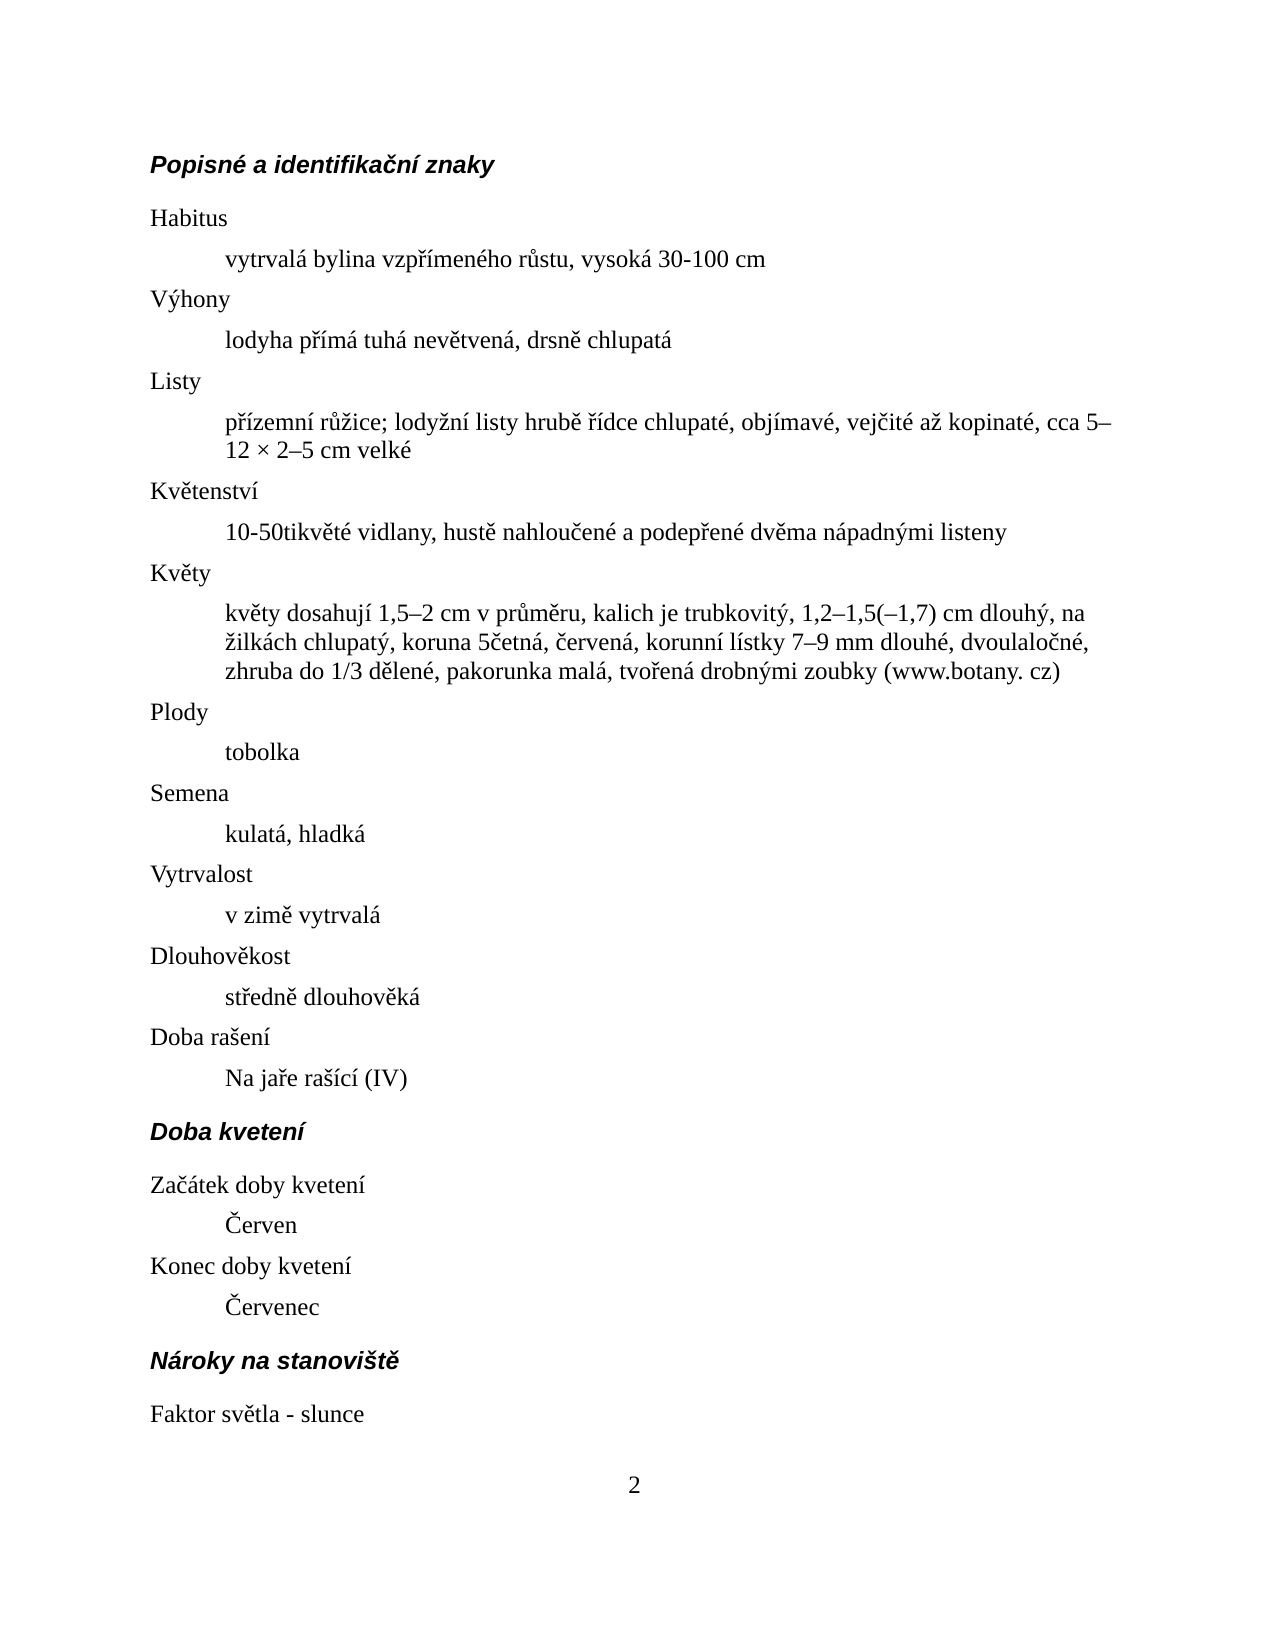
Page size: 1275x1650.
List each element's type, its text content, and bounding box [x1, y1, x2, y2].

text lodyha přímá tuhá nevětvená, drsně chlupatá [225, 325, 1125, 354]
text v zimě vytrvalá [225, 900, 1125, 929]
text kulatá, hladká [225, 819, 1125, 847]
text Faktor světla - slunce [150, 1399, 1125, 1428]
text Habitus [150, 203, 1125, 232]
text Červen [225, 1211, 1125, 1239]
text středně dlouhověká [225, 982, 1125, 1010]
text přízemní růžice; lodyžní listy hrubě řídce chlupaté, objímavé, vejčité až kopinaté, cca 5–12 × 2–5 cm velké [225, 407, 1125, 464]
text květy dosahují 1,5–2 cm v průměru, kalich je trubkovitý, 1,2–1,5(–1,7) cm dlouhý, na žilkách chlupatý, koruna 5četná, červená, korunní lístky 7–9 mm dlouhé, dvoulaločné, zhruba do 1/3 dělené, pakorunka malá, tvořená drobnými zoubky (www.botany. cz) [225, 598, 1125, 684]
text Květenství [150, 476, 1125, 505]
text Listy [150, 366, 1125, 395]
text Květy [150, 558, 1125, 586]
text vytrvalá bylina vzpřímeného růstu, vysoká 30-100 cm [225, 244, 1125, 272]
text Semena [150, 778, 1125, 807]
text Vytrvalost [150, 859, 1125, 888]
text Červenec [225, 1292, 1125, 1321]
text tobolka [225, 737, 1125, 766]
text Výhony [150, 284, 1125, 313]
text Začátek doby kvetení [150, 1170, 1125, 1199]
text Plody [150, 697, 1125, 725]
subtitle Popisné a identifikační znaky [150, 150, 1125, 178]
text Na jaře rašící (IV) [225, 1063, 1125, 1092]
text Dlouhověkost [150, 941, 1125, 970]
text Konec doby kvetení [150, 1251, 1125, 1280]
subtitle Doba kvetení [150, 1117, 1125, 1145]
text Doba rašení [150, 1022, 1125, 1051]
text 10-50tikvěté vidlany, hustě nahloučené a podepřené dvěma nápadnými listeny [225, 517, 1125, 546]
subtitle Nároky na stanoviště [150, 1346, 1125, 1374]
